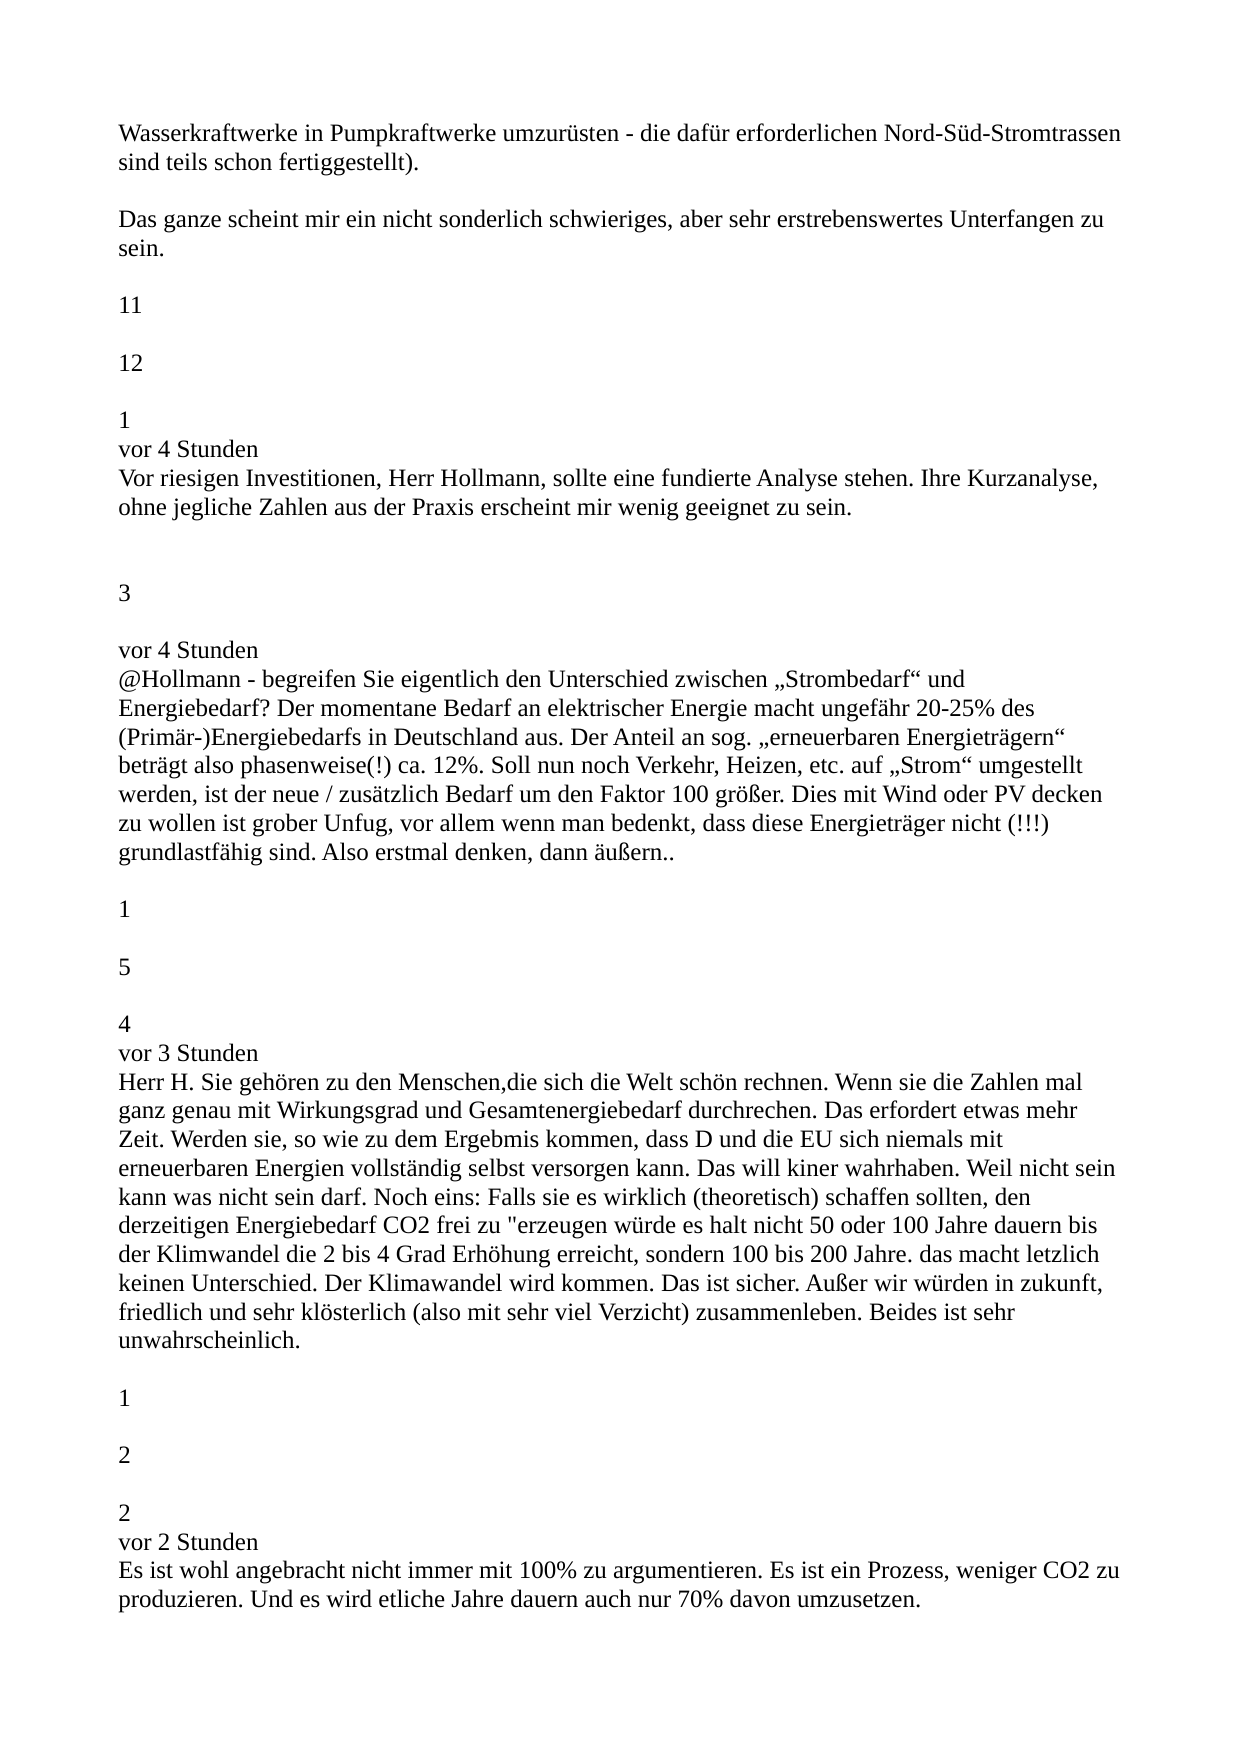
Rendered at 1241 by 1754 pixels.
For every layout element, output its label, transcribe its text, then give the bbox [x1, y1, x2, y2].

text 5 [118, 952, 1122, 981]
text 2 [118, 1498, 1122, 1527]
text 11 [118, 291, 1122, 319]
text 4 [118, 1009, 1122, 1038]
text Das ganze scheint mir ein nicht sonderlich schwieriges, aber sehr erstrebenswertes Unterfangen zu sein. [118, 204, 1122, 262]
text Wasserkraftwerke in Pumpkraftwerke umzurüsten - die dafür erforderlichen Nord-Süd-Stromtrassen sind teils schon fertiggestellt). [118, 118, 1122, 176]
text Es ist wohl angebracht nicht immer mit 100% zu argumentieren. Es ist ein Prozess, weniger CO2 zu produzieren. Und es wird etliche Jahre dauern auch nur 70% davon umzusetzen. [118, 1556, 1122, 1613]
text vor 3 Stunden [118, 1038, 1122, 1067]
text vor 2 Stunden [118, 1527, 1122, 1556]
text Vor riesigen Investitionen, Herr Hollmann, sollte eine fundierte Analyse stehen. Ihre Kurzanalyse, ohne jegliche Zahlen aus der Praxis erscheint mir wenig geeignet zu sein. [118, 463, 1122, 521]
text 1 [118, 1383, 1122, 1412]
text 2 [118, 1441, 1122, 1469]
text 1 [118, 406, 1122, 434]
text @Hollmann - begreifen Sie eigentlich den Unterschied zwischen „Strombedarf“ und Energiebedarf? Der momentane Bedarf an elektrischer Energie macht ungefähr 20-25% des (Primär-)Energiebedarfs in Deutschland aus. Der Anteil an sog. „erneuerbaren Energieträgern“ beträgt also phasenweise(!) ca. 12%. Soll nun noch Verkehr, Heizen, etc. auf „Strom“ umgestellt werden, ist der neue / zusätzlich Bedarf um den Faktor 100 größer. Dies mit Wind oder PV decken zu wollen ist grober Unfug, vor allem wenn man bedenkt, dass diese Energieträger nicht (!!!) grundlastfähig sind. Also erstmal denken, dann äußern.. [118, 664, 1122, 866]
text vor 4 Stunden [118, 636, 1122, 664]
text 1 [118, 894, 1122, 923]
text 12 [118, 348, 1122, 377]
text 3 [118, 578, 1122, 607]
text vor 4 Stunden [118, 434, 1122, 463]
text Herr H. Sie gehören zu den Menschen,die sich die Welt schön rechnen. Wenn sie die Zahlen mal ganz genau mit Wirkungsgrad und Gesamtenergiebedarf durchrechen. Das erfordert etwas mehr Zeit. Werden sie, so wie zu dem Ergebmis kommen, dass D und die EU sich niemals mit erneuerbaren Energien vollständig selbst versorgen kann. Das will kiner wahrhaben. Weil nicht sein kann was nicht sein darf. Noch eins: Falls sie es wirklich (theoretisch) schaffen sollten, den derzeitigen Energiebedarf CO2 frei zu "erzeugen würde es halt nicht 50 oder 100 Jahre dauern bis der Klimwandel die 2 bis 4 Grad Erhöhung erreicht, sondern 100 bis 200 Jahre. das macht letzlich keinen Unterschied. Der Klimawandel wird kommen. Das ist sicher. Außer wir würden in zukunft, friedlich und sehr klösterlich (also mit sehr viel Verzicht) zusammenleben. Beides ist sehr unwahrscheinlich. [118, 1067, 1122, 1354]
